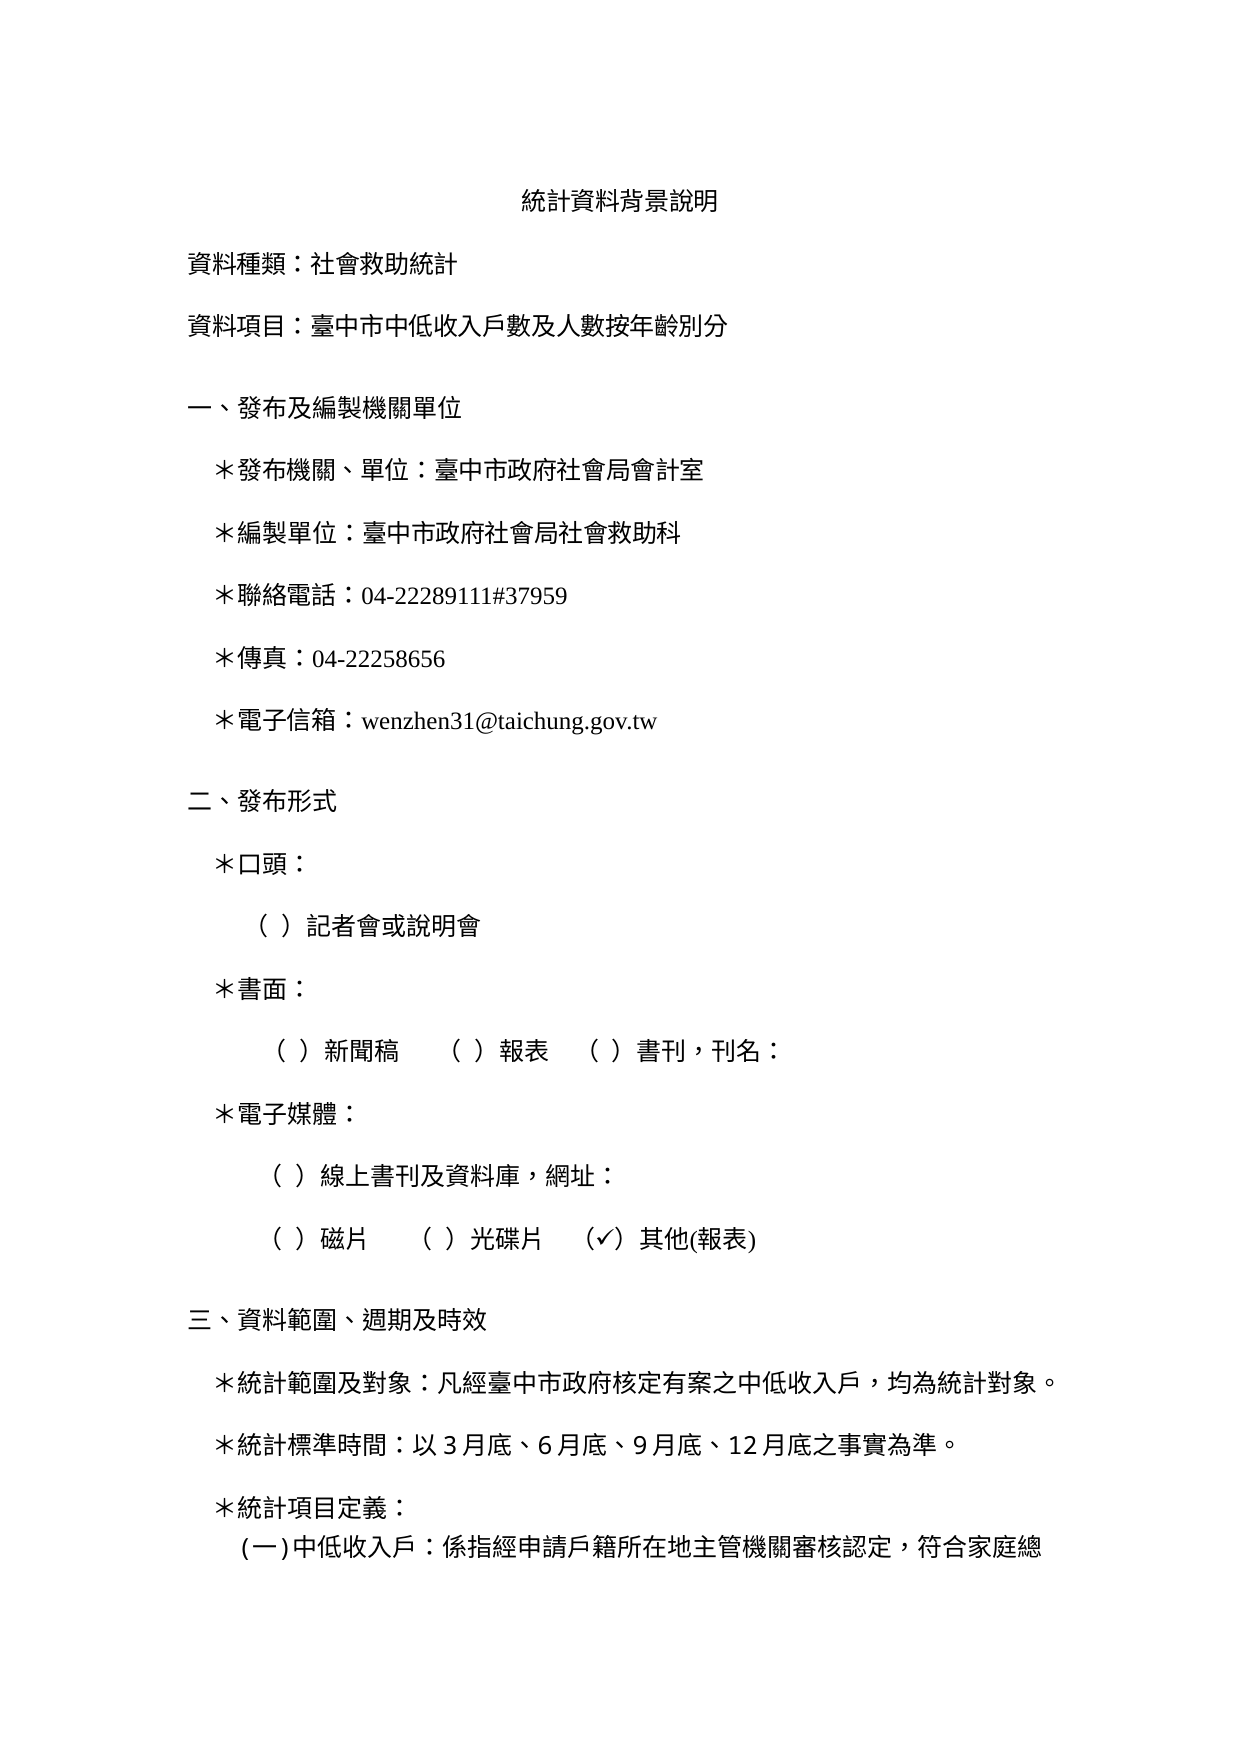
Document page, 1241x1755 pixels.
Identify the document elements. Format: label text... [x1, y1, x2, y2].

text ＊編製單位：臺中市政府社會局社會救助科 [212, 489, 1053, 552]
text ＊統計項目定義： [212, 1464, 1053, 1527]
text 資料項目：臺中市中低收入戶數及人數按年齡別分 [187, 283, 1053, 346]
text ＊書面： [212, 946, 1053, 1008]
text ＊電子媒體： [212, 1071, 1053, 1133]
text 資料種類：社會救助統計 [187, 221, 1053, 283]
text ＊聯絡電話：04-22289111#37959 [212, 552, 1053, 614]
text ＊統計範圍及對象：凡經臺中市政府核定有案之中低收入戶，均為統計對象。 [212, 1339, 1053, 1402]
text (一)中低收入戶：係指經申請戶籍所在地主管機關審核認定，符合家庭總收入，平均分配全家人口，每人每月不超過最低生活費一點五倍，且家庭財產未超過中央、臺中市政府主管機關公告之當年度一定金額者。 [237, 1527, 1053, 1563]
text ＊統計標準時間：以3月底、6月底、9月底、12月底之事實為準。 [212, 1402, 1053, 1464]
text ＊電子信箱：wenzhen31@taichung.gov.tw [212, 677, 1053, 739]
text （ ）磁片 （ ）光碟片 （P）其他(報表) [257, 1196, 1087, 1258]
text 一、發布及編製機關單位 [187, 364, 1053, 427]
text （ ）新聞稿 （ ）報表 （ ）書刊，刊名： [218, 1008, 1053, 1071]
text ＊口頭： [212, 821, 1053, 883]
text 統計資料背景說明 [187, 158, 1053, 221]
text （ ）線上書刊及資料庫，網址： [257, 1133, 1087, 1196]
text ＊傳真：04-22258656 [212, 614, 1053, 677]
text （ ）記者會或說明會 [187, 883, 1053, 946]
text ＊發布機關、單位：臺中市政府社會局會計室 [212, 427, 1053, 489]
text 三、資料範圍、週期及時效 [187, 1277, 1053, 1339]
text 二、發布形式 [187, 758, 1053, 821]
